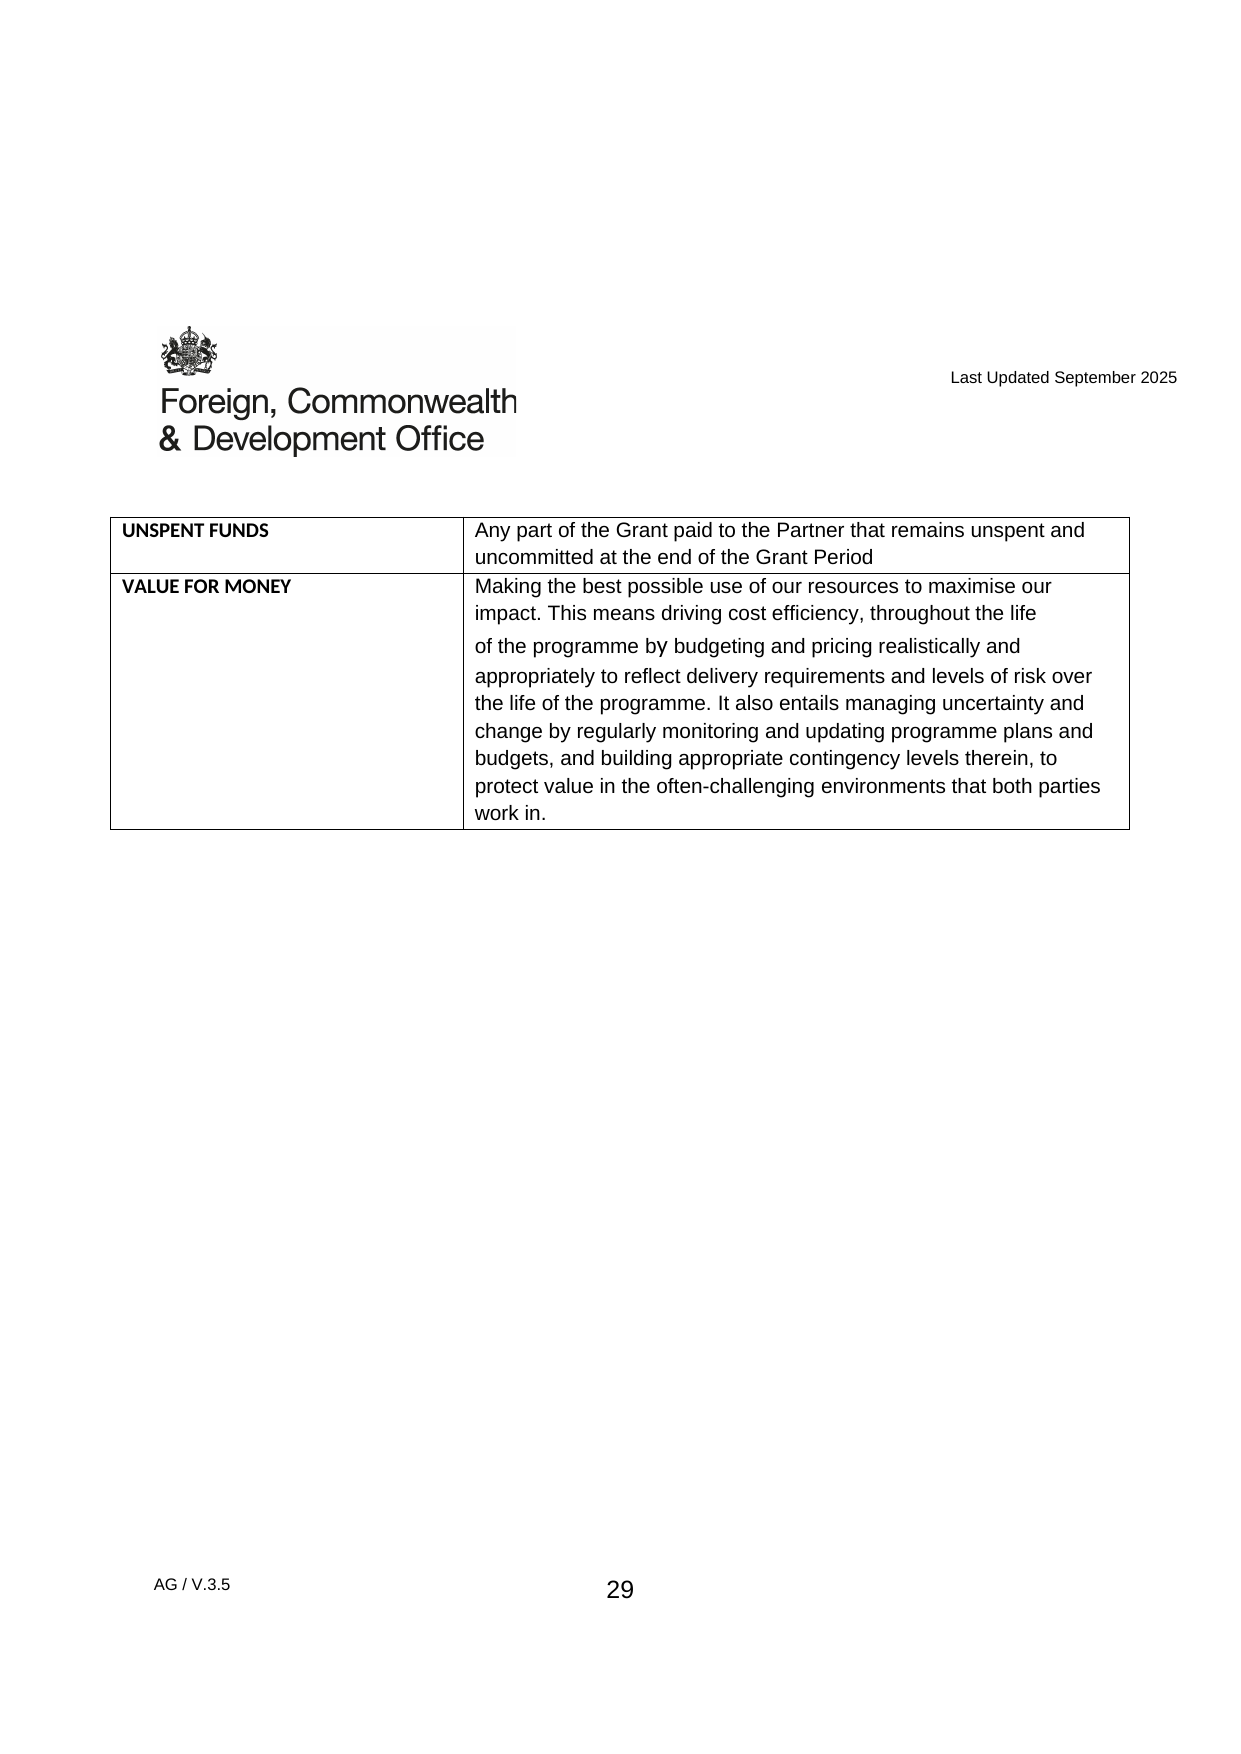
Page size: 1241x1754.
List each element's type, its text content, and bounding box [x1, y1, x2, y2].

table_cell Making the best possible use of our resources to maximise our impact. This means driving cost efficiency, throughout the life of the programme by budgeting and pricing realistically and appropriately to reflect delivery requirements and levels of risk over the life of the programme. It also entails managing uncertainty and change by regularly monitoring and updating programme plans and budgets, and building appropriate contingency levels therein, to protect value in the often-challenging environments that both parties work in. [464, 574, 1129, 829]
table_cell UNSPENT FUNDS [111, 518, 463, 573]
table_cell Any part of the Grant paid to the Partner that remains unspent and uncommitted at the end of the Grant Period [464, 518, 1129, 573]
table_cell VALUE FOR MONEY [111, 574, 463, 829]
